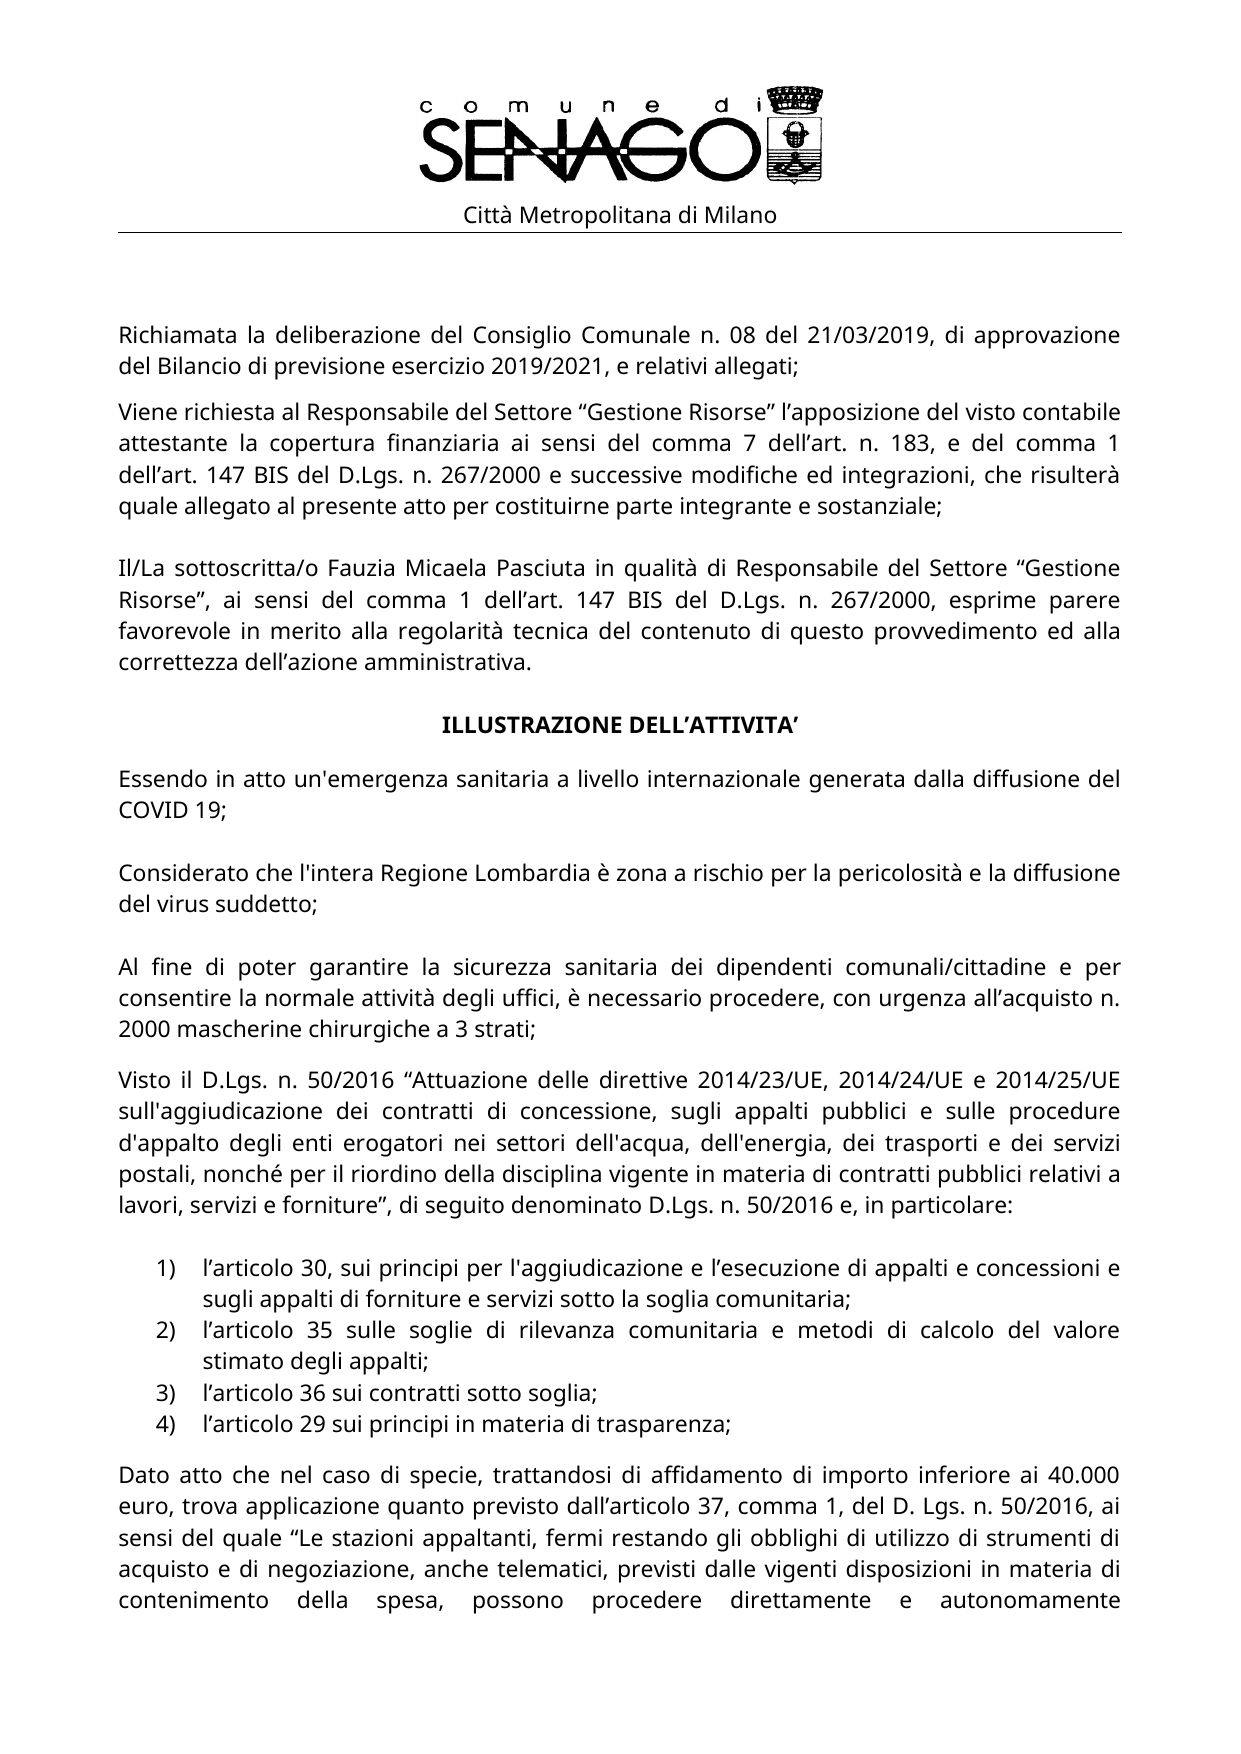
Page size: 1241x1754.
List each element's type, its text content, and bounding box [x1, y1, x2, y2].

text Considerato che l'intera Regione Lombardia è zona a rischio per la pericolosità e la diffusione del virus suddetto; [118, 857, 1122, 919]
picture [411, 84, 830, 190]
text Al fine di poter garantire la sicurezza sanitaria dei dipendenti comunali/cittadine e per consentire la normale attività degli uffici, è necessario procedere, con urgenza all’acquisto n. 2000 mascherine chirurgiche a 3 strati; [118, 950, 1122, 1044]
list l’articolo 29 sui principi in materia di trasparenza; [156, 1408, 1122, 1439]
text Dato atto che nel caso di specie, trattandosi di affidamento di importo inferiore ai 40.000 euro, trova applicazione quanto previsto dall’articolo 37, comma 1, del D. Lgs. n. 50/2016, ai sensi del quale “Le stazioni appaltanti, fermi restando gli obblighi di utilizzo di strumenti di acquisto e di negoziazione, anche telematici, previsti dalle vigenti disposizioni in materia di contenimento della spesa, possono procedere direttamente e autonomamente [118, 1459, 1122, 1615]
text Viene richiesta al Responsabile del Settore “Gestione Risorse” l’apposizione del visto contabile attestante la copertura finanziaria ai sensi del comma 7 dell’art. n. 183, e del comma 1 dell’art. 147 BIS del D.Lgs. n. 267/2000 e successive modifiche ed integrazioni, che risulterà quale allegato al presente atto per costituirne parte integrante e sostanziale; [118, 396, 1122, 521]
text Essendo in atto un'emergenza sanitaria a livello internazionale generata dalla diffusione del COVID 19; [118, 763, 1122, 825]
text Il/La sottoscritta/o Fauzia Micaela Pasciuta in qualità di Responsabile del Settore “Gestione Risorse”, ai sensi del comma 1 dell’art. 147 BIS del D.Lgs. n. 267/2000, esprime parere favorevole in merito alla regolarità tecnica del contenuto di questo provvedimento ed alla correttezza dell’azione amministrativa. [118, 552, 1122, 677]
text Visto il D.Lgs. n. 50/2016 “Attuazione delle direttive 2014/23/UE, 2014/24/UE e 2014/25/UE sull'aggiudicazione dei contratti di concessione, sugli appalti pubblici e sulle procedure d'appalto degli enti erogatori nei settori dell'acqua, dell'energia, dei trasporti e dei servizi postali, nonché per il riordino della disciplina vigente in materia di contratti pubblici relativi a lavori, servizi e forniture”, di seguito denominato D.Lgs. n. 50/2016 e, in particolare: [118, 1064, 1122, 1220]
list l’articolo 35 sulle soglie di rilevanza comunitaria e metodi di calcolo del valore stimato degli appalti; [156, 1314, 1122, 1377]
list l’articolo 36 sui contratti sotto soglia; [156, 1377, 1122, 1408]
subtitle ILLUSTRAZIONE DELL’ATTIVITA’ [118, 708, 1122, 740]
list l’articolo 30, sui principi per l'aggiudicazione e l’esecuzione di appalti e concessioni e sugli appalti di forniture e servizi sotto la soglia comunitaria; [156, 1252, 1122, 1314]
text Richiamata la deliberazione del Consiglio Comunale n. 08 del 21/03/2019, di approvazione del Bilancio di previsione esercizio 2019/2021, e relativi allegati; [118, 319, 1122, 381]
